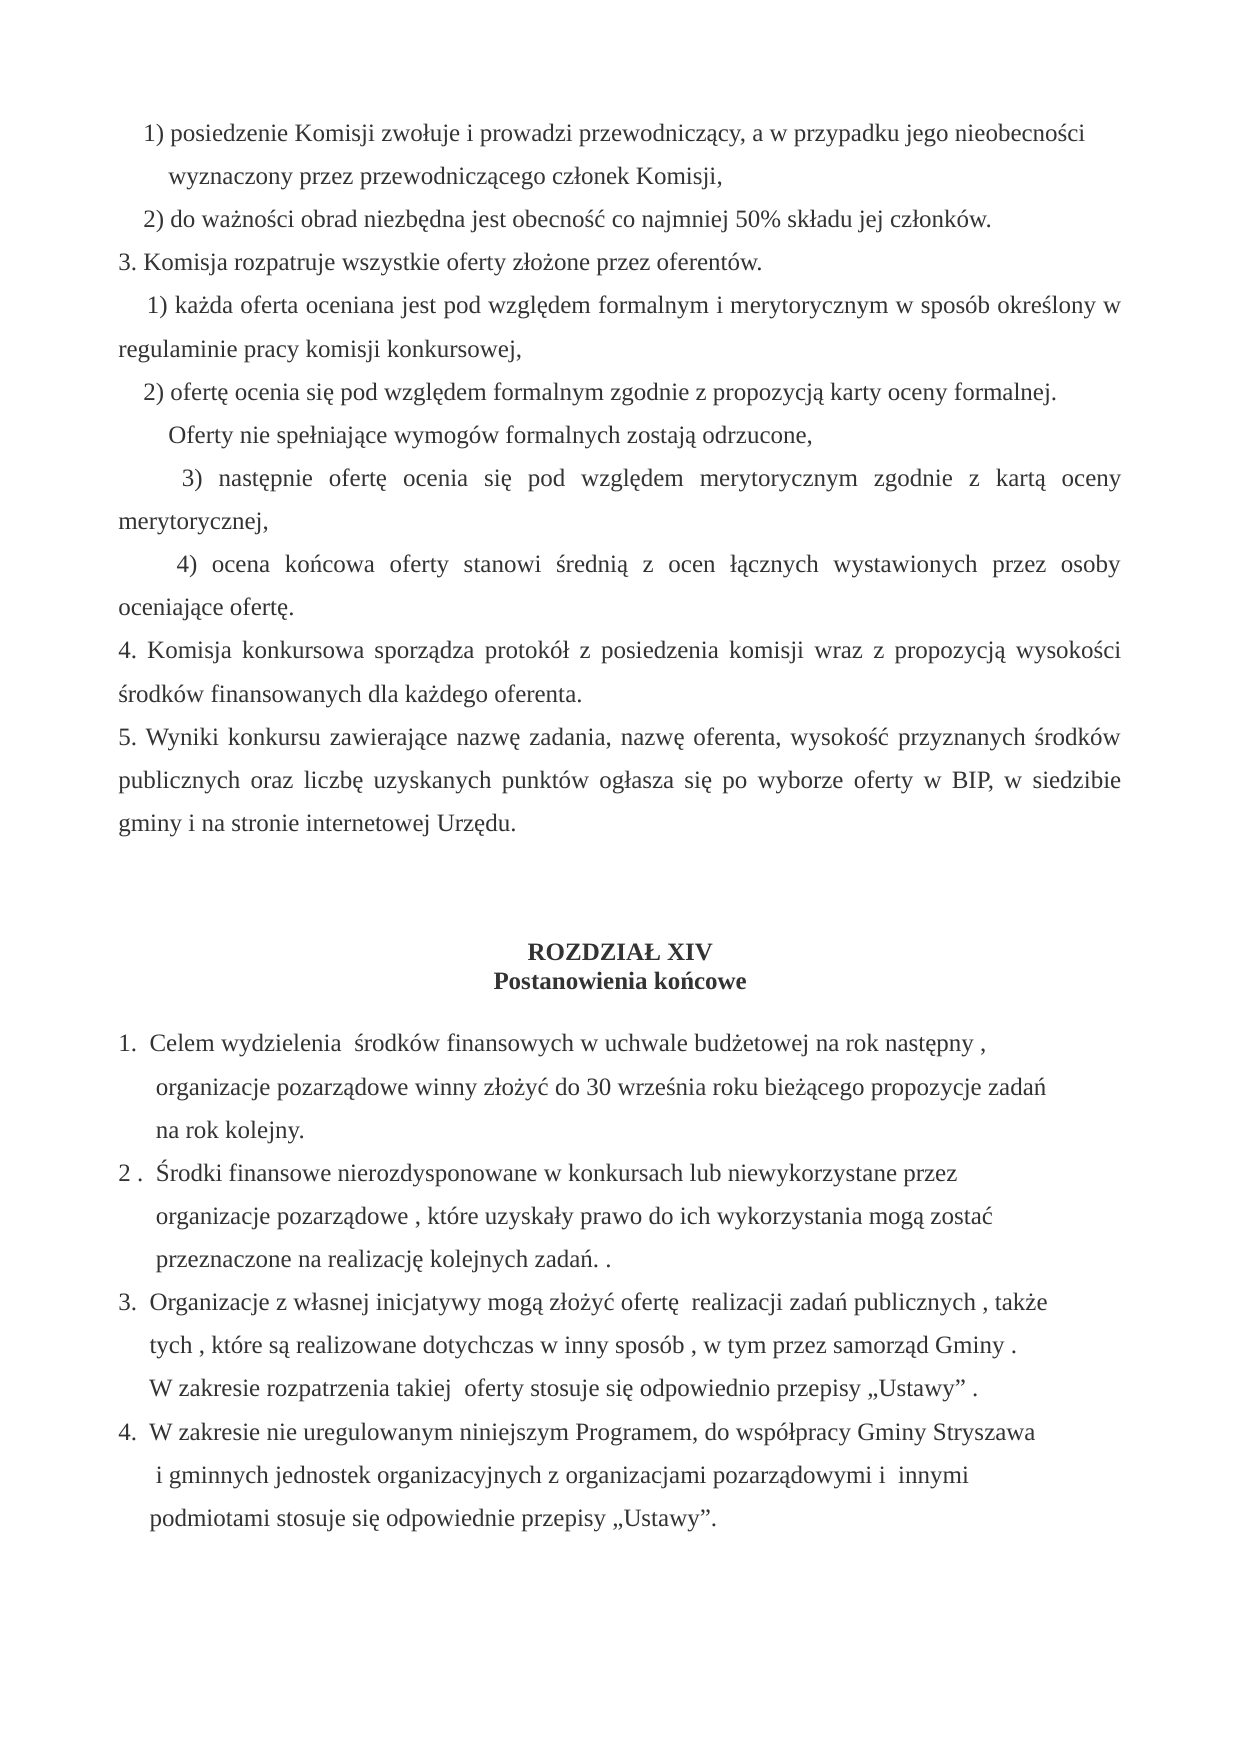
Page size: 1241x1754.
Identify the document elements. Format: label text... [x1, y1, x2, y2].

text tych , które są realizowane dotychczas w inny sposób , w tym przez samorząd Gminy . [118, 1330, 1122, 1359]
text 2 . Środki finansowe nierozdysponowane w konkursach lub niewykorzystane przez [118, 1158, 1122, 1187]
text 2) do ważności obrad niezbędna jest obecność co najmniej 50% składu jej członków. [118, 204, 1122, 233]
text 1) posiedzenie Komisji zwołuje i prowadzi przewodniczący, a w przypadku jego nieobecności [118, 118, 1122, 147]
text Postanowienia końcowe [118, 966, 1122, 995]
text 4. W zakresie nie uregulowanym niniejszym Programem, do współpracy Gminy Stryszawa [118, 1417, 1122, 1445]
text przeznaczone na realizację kolejnych zadań. . [118, 1244, 1122, 1273]
text 4) ocena końcowa oferty stanowi średnią z ocen łącznych wystawionych przez osoby oceniające ofertę. [118, 549, 1122, 621]
text 3. Organizacje z własnej inicjatywy mogą złożyć ofertę realizacji zadań publicznych , także [118, 1287, 1122, 1316]
text organizacje pozarządowe winny złożyć do 30 września roku bieżącego propozycje zadań [118, 1072, 1122, 1100]
text 2) ofertę ocenia się pod względem formalnym zgodnie z propozycją karty oceny formalnej. [118, 377, 1122, 406]
text i gminnych jednostek organizacyjnych z organizacjami pozarządowymi i innymi [118, 1460, 1122, 1488]
text wyznaczony przez przewodniczącego członek Komisji, [118, 161, 1122, 190]
text 4. Komisja konkursowa sporządza protokół z posiedzenia komisji wraz z propozycją wysokości środków finansowanych dla każdego oferenta. [118, 636, 1122, 707]
text 3) następnie ofertę ocenia się pod względem merytorycznym zgodnie z kartą oceny merytorycznej, [118, 463, 1122, 535]
text 5. Wyniki konkursu zawierające nazwę zadania, nazwę oferenta, wysokość przyznanych środków publicznych oraz liczbę uzyskanych punktów ogłasza się po wyborze oferty w BIP, w siedzibie gminy i na stronie internetowej Urzędu. [118, 722, 1122, 837]
text W zakresie rozpatrzenia takiej oferty stosuje się odpowiednio przepisy „Ustawy” . [118, 1373, 1122, 1402]
text 1) każda oferta oceniana jest pod względem formalnym i merytorycznym w sposób określony w regulaminie pracy komisji konkursowej, [118, 291, 1122, 362]
text podmiotami stosuje się odpowiednie przepisy „Ustawy”. [118, 1503, 1122, 1532]
text na rok kolejny. [118, 1115, 1122, 1143]
text 3. Komisja rozpatruje wszystkie oferty złożone przez oferentów. [118, 247, 1122, 276]
text ROZDZIAŁ XIV [118, 937, 1122, 966]
text 1. Celem wydzielenia środków finansowych w uchwale budżetowej na rok następny , [118, 1028, 1122, 1057]
text Oferty nie spełniające wymogów formalnych zostają odrzucone, [118, 420, 1122, 449]
text organizacje pozarządowe , które uzyskały prawo do ich wykorzystania mogą zostać [118, 1201, 1122, 1230]
